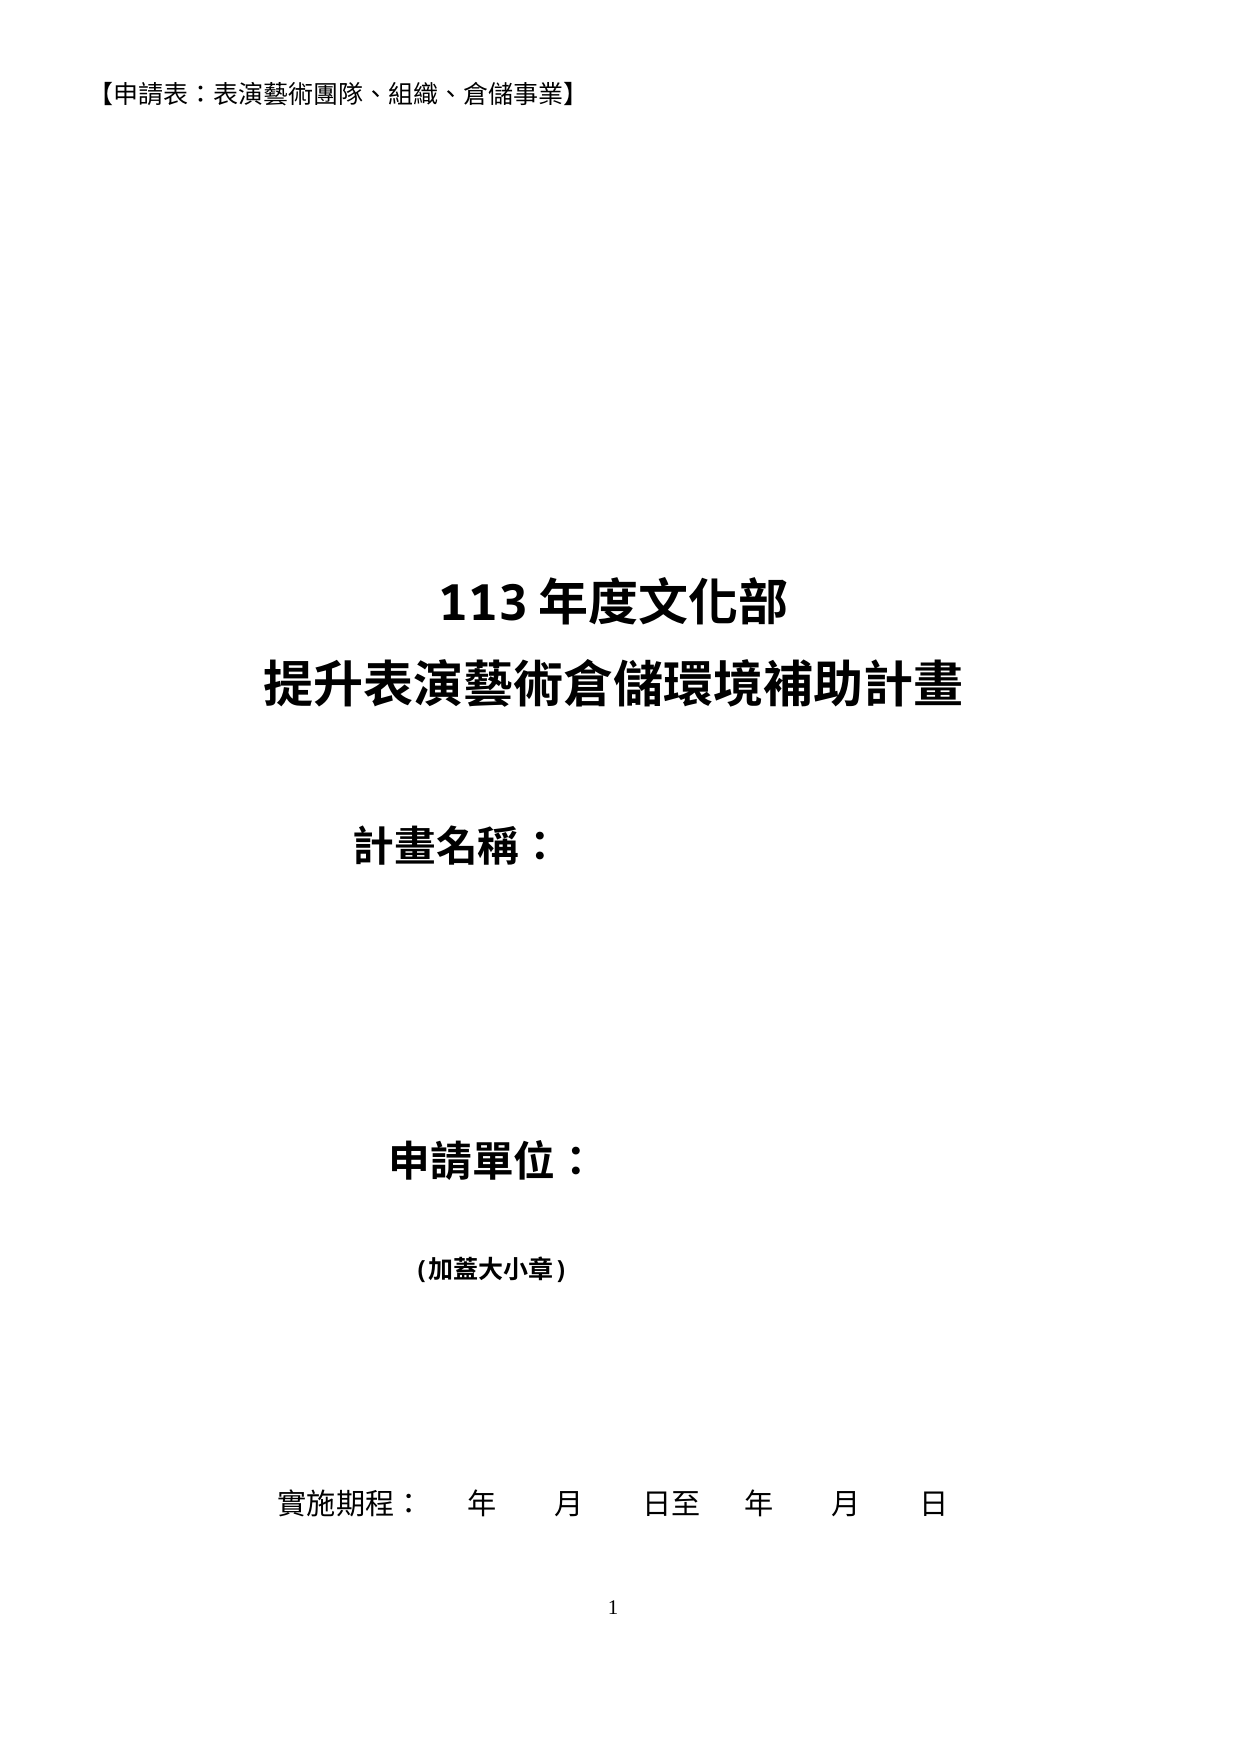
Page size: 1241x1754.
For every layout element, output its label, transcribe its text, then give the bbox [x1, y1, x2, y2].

text 提升表演藝術倉儲環境補助計畫 [89, 644, 1137, 716]
text (加蓋大小章) [89, 1234, 1137, 1291]
text 113年度文化部 [89, 562, 1137, 635]
text 實施期程： 年 月 日至 年 月 日 [89, 1480, 1137, 1523]
text 計畫名稱： [89, 803, 1137, 876]
text 申請單位： [89, 1128, 1137, 1189]
